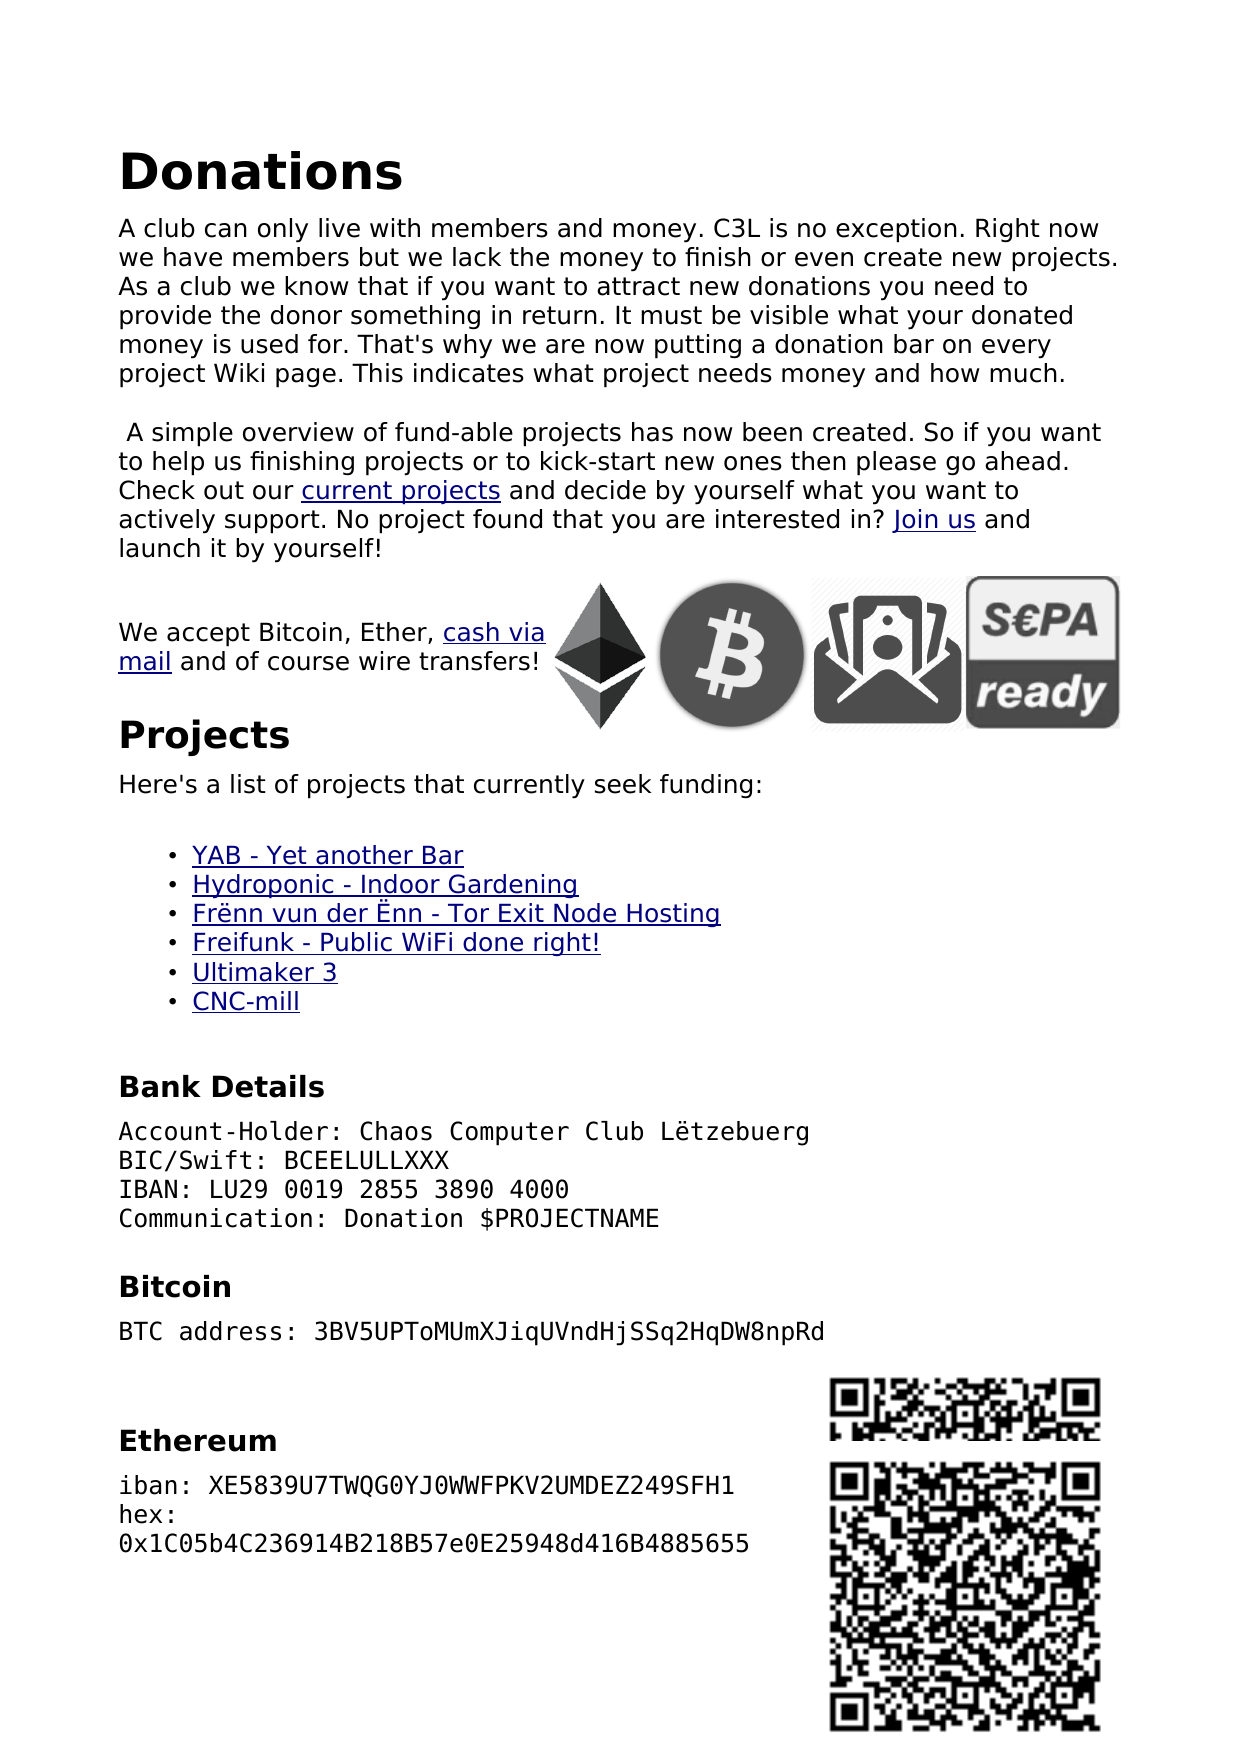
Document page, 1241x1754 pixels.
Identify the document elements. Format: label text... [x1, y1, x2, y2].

picture [551, 576, 1123, 736]
text A club can only live with members and money. C3L is no exception. Right now we have members but we lack the money to finish or even create new projects. As a club we know that if you want to attract new donations you need to provide the donor something in return. It must be visible what your donated money is used for. That's why we are now putting a donation bar on every project Wiki page. This indicates what project needs money and how much. A simple overview of fund-able projects has now been created. So if you want to help us finishing projects or to kick-start new ones then please go ahead. Check out our current projects and decide by yourself what you want to actively support. No project found that you are interested in? Join us and launch it by yourself! [118, 214, 1122, 564]
text We accept Bitcoin, Ether, cash via mail and of course wire transfers! [118, 618, 551, 676]
subtitle Donations [118, 143, 1122, 201]
list CNC-mill [177, 987, 1122, 1016]
list Freifunk - Public WiFi done right! [177, 929, 1122, 958]
list YAB - Yet another Bar [177, 841, 1122, 870]
text iban: XE5839U7TWQG0YJ0WWFPKV2UMDEZ249SFH1 hex: 0x1C05b4C236914B218B57e0E25948d416B4885655 [118, 1471, 809, 1558]
list Ultimaker 3 [177, 958, 1122, 987]
subtitle Ethereum [118, 1424, 809, 1458]
subtitle Projects [118, 714, 1122, 757]
list Frënn vun der Ënn - Tor Exit Node Hosting [177, 899, 1122, 929]
picture [809, 1357, 1123, 1754]
text Account-Holder: Chaos Computer Club Lëtzebuerg BIC/Swift: BCEELULLXXX IBAN: LU29 0019 2855 3890 4000 Communication: Donation $PROJECTNAME [118, 1117, 1122, 1234]
list Hydroponic - Indoor Gardening [177, 870, 1122, 899]
subtitle Bank Details [118, 1071, 1122, 1104]
text Here's a list of projects that currently seek funding: [118, 770, 1122, 799]
subtitle Bitcoin [118, 1271, 1122, 1304]
text BTC address: 3BV5UPToMUmXJiqUVndHjSSq2HqDW8npRd [118, 1317, 1122, 1346]
